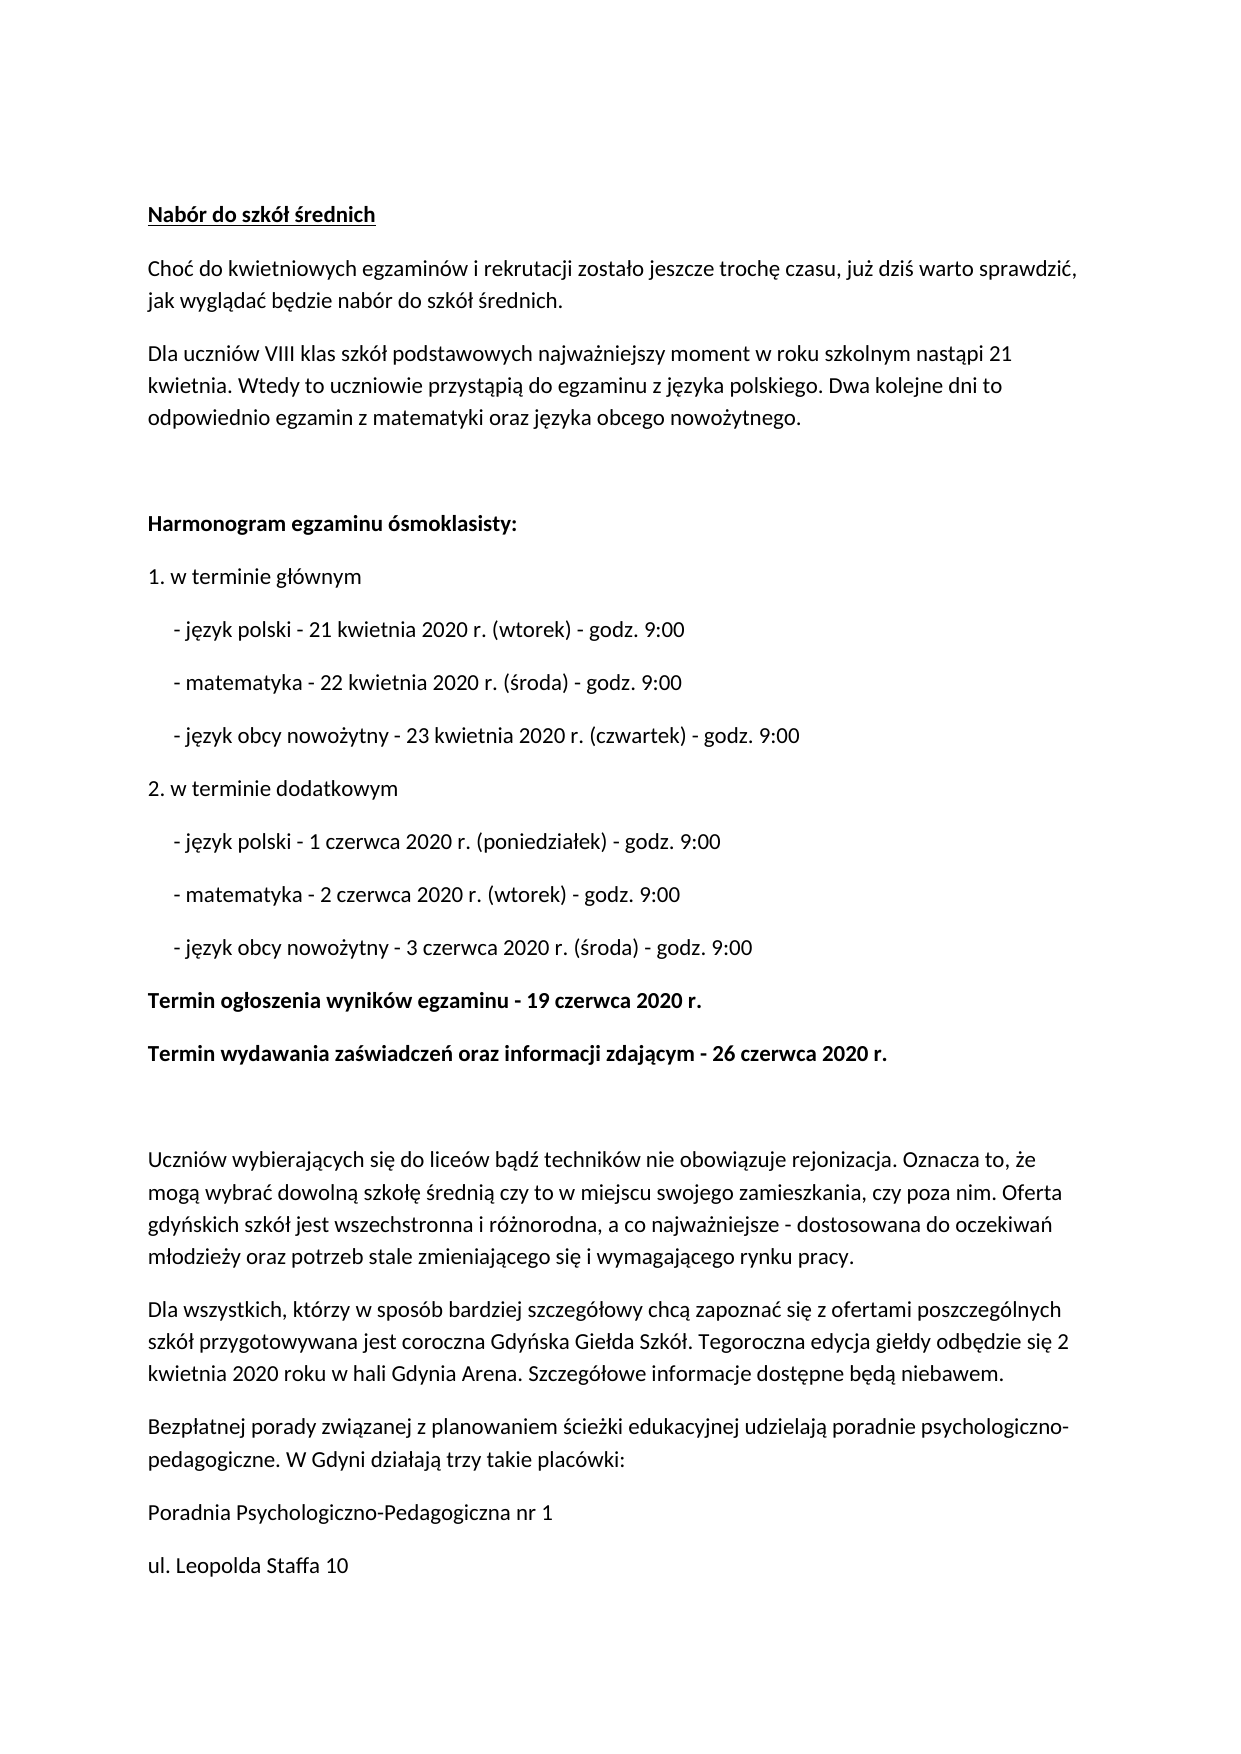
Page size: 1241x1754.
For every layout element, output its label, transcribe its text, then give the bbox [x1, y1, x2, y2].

text Nabór do szkół średnich [148, 201, 1093, 229]
text 2. w terminie dodatkowym [148, 774, 1093, 802]
text Poradnia Psychologiczno-Pedagogiczna nr 1 [148, 1498, 1093, 1526]
text - język polski - 21 kwietnia 2020 r. (wtorek) - godz. 9:00 [148, 615, 1093, 643]
text Dla uczniów VIII klas szkół podstawowych najważniejszy moment w roku szkolnym nastąpi 21 kwietnia. Wtedy to uczniowie przystąpią do egzaminu z języka polskiego. Dwa kolejne dni to odpowiednio egzamin z matematyki oraz języka obcego nowożytnego. [148, 339, 1093, 431]
text 1. w terminie głównym [148, 562, 1093, 590]
text - język obcy nowożytny - 3 czerwca 2020 r. (środa) - godz. 9:00 [148, 933, 1093, 961]
text - matematyka - 22 kwietnia 2020 r. (środa) - godz. 9:00 [148, 668, 1093, 696]
text Bezpłatnej porady związanej z planowaniem ścieżki edukacyjnej udzielają poradnie psychologiczno-pedagogiczne. W Gdyni działają trzy takie placówki: [148, 1412, 1093, 1473]
text - język obcy nowożytny - 23 kwietnia 2020 r. (czwartek) - godz. 9:00 [148, 721, 1093, 749]
text Uczniów wybierających się do liceów bądź techników nie obowiązuje rejonizacja. Oznacza to, że mogą wybrać dowolną szkołę średnią czy to w miejscu swojego zamieszkania, czy poza nim. Oferta gdyńskich szkół jest wszechstronna i różnorodna, a co najważniejsze - dostosowana do oczekiwań młodzieży oraz potrzeb stale zmieniającego się i wymagającego rynku pracy. [148, 1146, 1093, 1270]
text Choć do kwietniowych egzaminów i rekrutacji zostało jeszcze trochę czasu, już dziś warto sprawdzić, jak wyglądać będzie nabór do szkół średnich. [148, 254, 1093, 314]
text - język polski - 1 czerwca 2020 r. (poniedziałek) - godz. 9:00 [148, 827, 1093, 855]
text Termin ogłoszenia wyników egzaminu - 19 czerwca 2020 r. [148, 986, 1093, 1014]
text - matematyka - 2 czerwca 2020 r. (wtorek) - godz. 9:00 [148, 880, 1093, 908]
text Dla wszystkich, którzy w sposób bardziej szczegółowy chcą zapoznać się z ofertami poszczególnych szkół przygotowywana jest coroczna Gdyńska Giełda Szkół. Tegoroczna edycja giełdy odbędzie się 2 kwietnia 2020 roku w hali Gdynia Arena. Szczegółowe informacje dostępne będą niebawem. [148, 1295, 1093, 1387]
text Termin wydawania zaświadczeń oraz informacji zdającym - 26 czerwca 2020 r. [148, 1039, 1093, 1067]
text Harmonogram egzaminu ósmoklasisty: [148, 509, 1093, 537]
text ul. Leopolda Staffa 10 [148, 1551, 1093, 1579]
